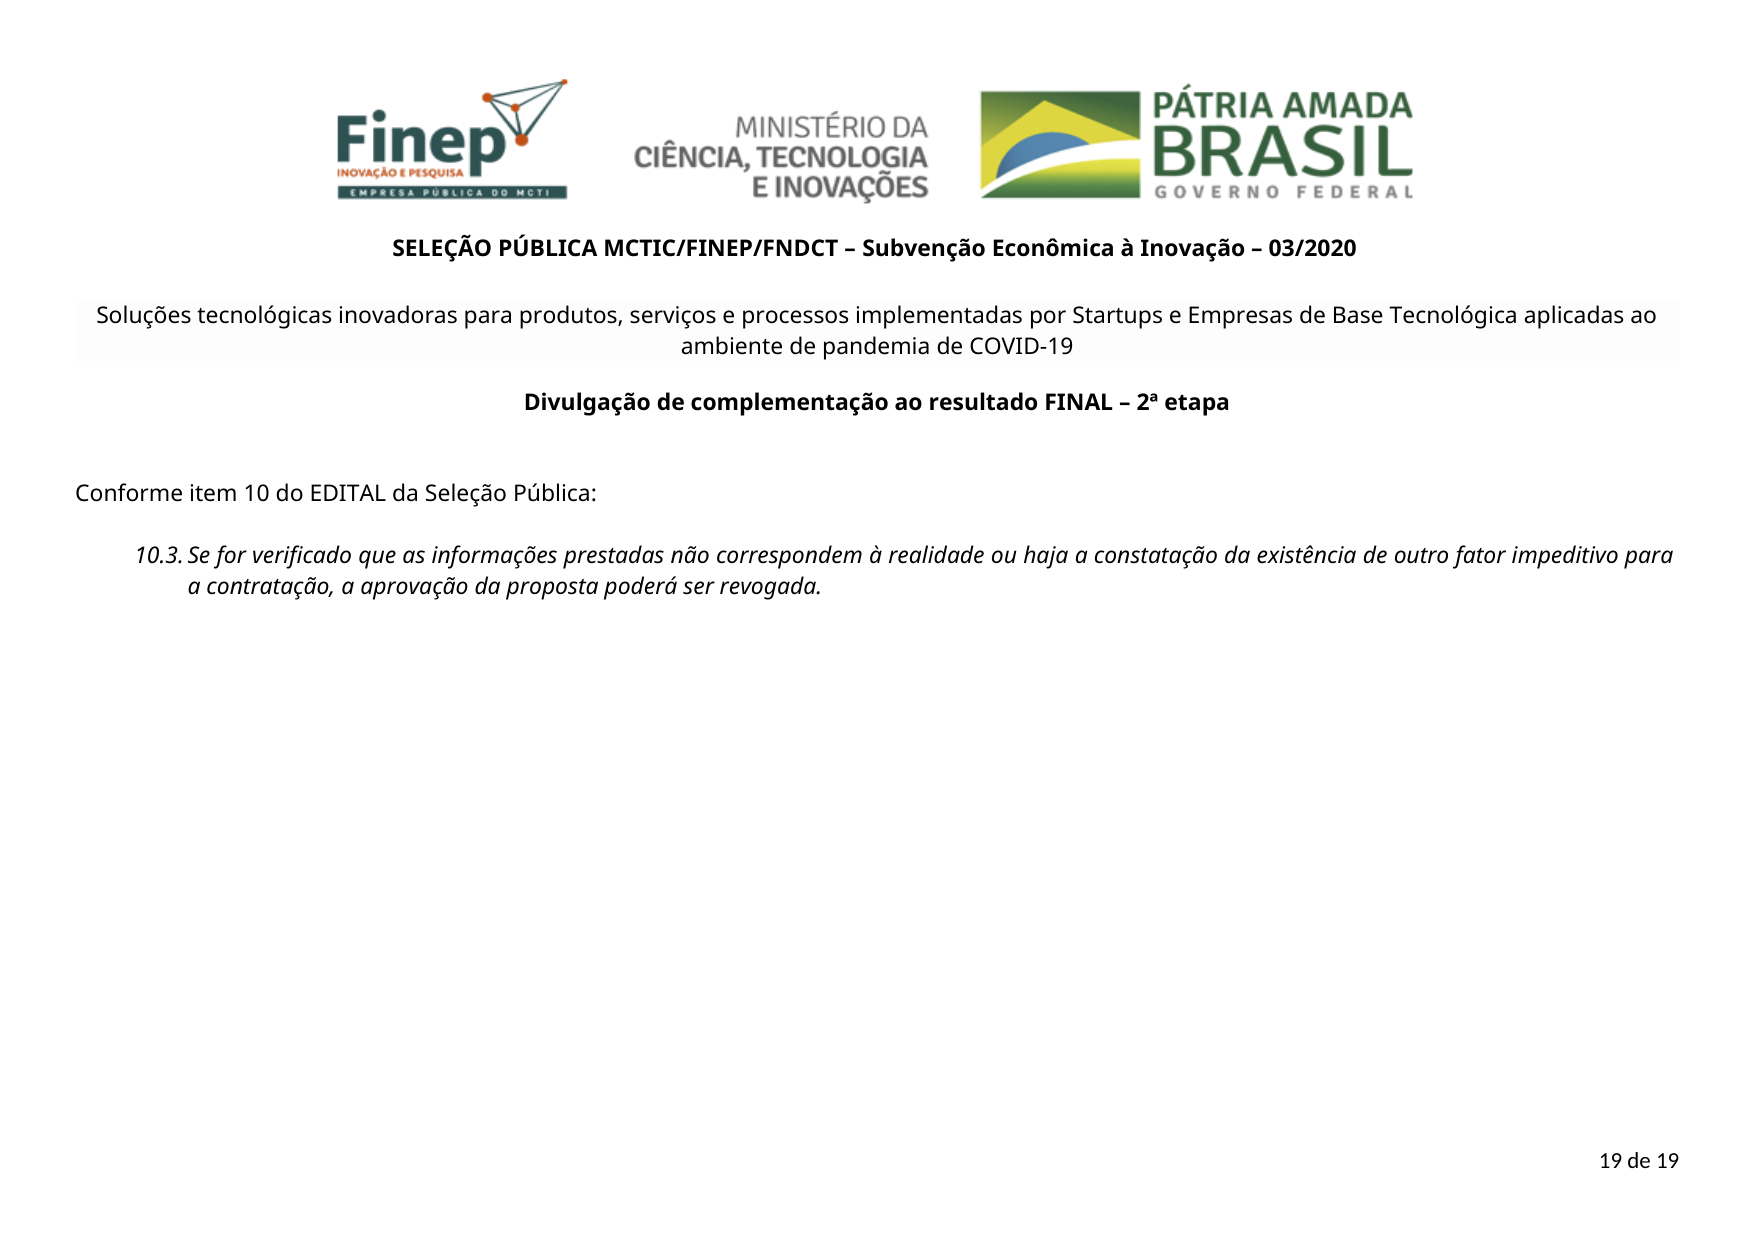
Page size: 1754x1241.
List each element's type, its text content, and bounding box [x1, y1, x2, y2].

text Conforme item 10 do EDITAL da Seleção Pública: [75, 476, 1679, 508]
list Se for verificado que as informações prestadas não correspondem à realidade ou haja a constatação da existência de outro fator impeditivo para a contratação, a aprovação da proposta poderá ser revogada. [134, 539, 1679, 601]
